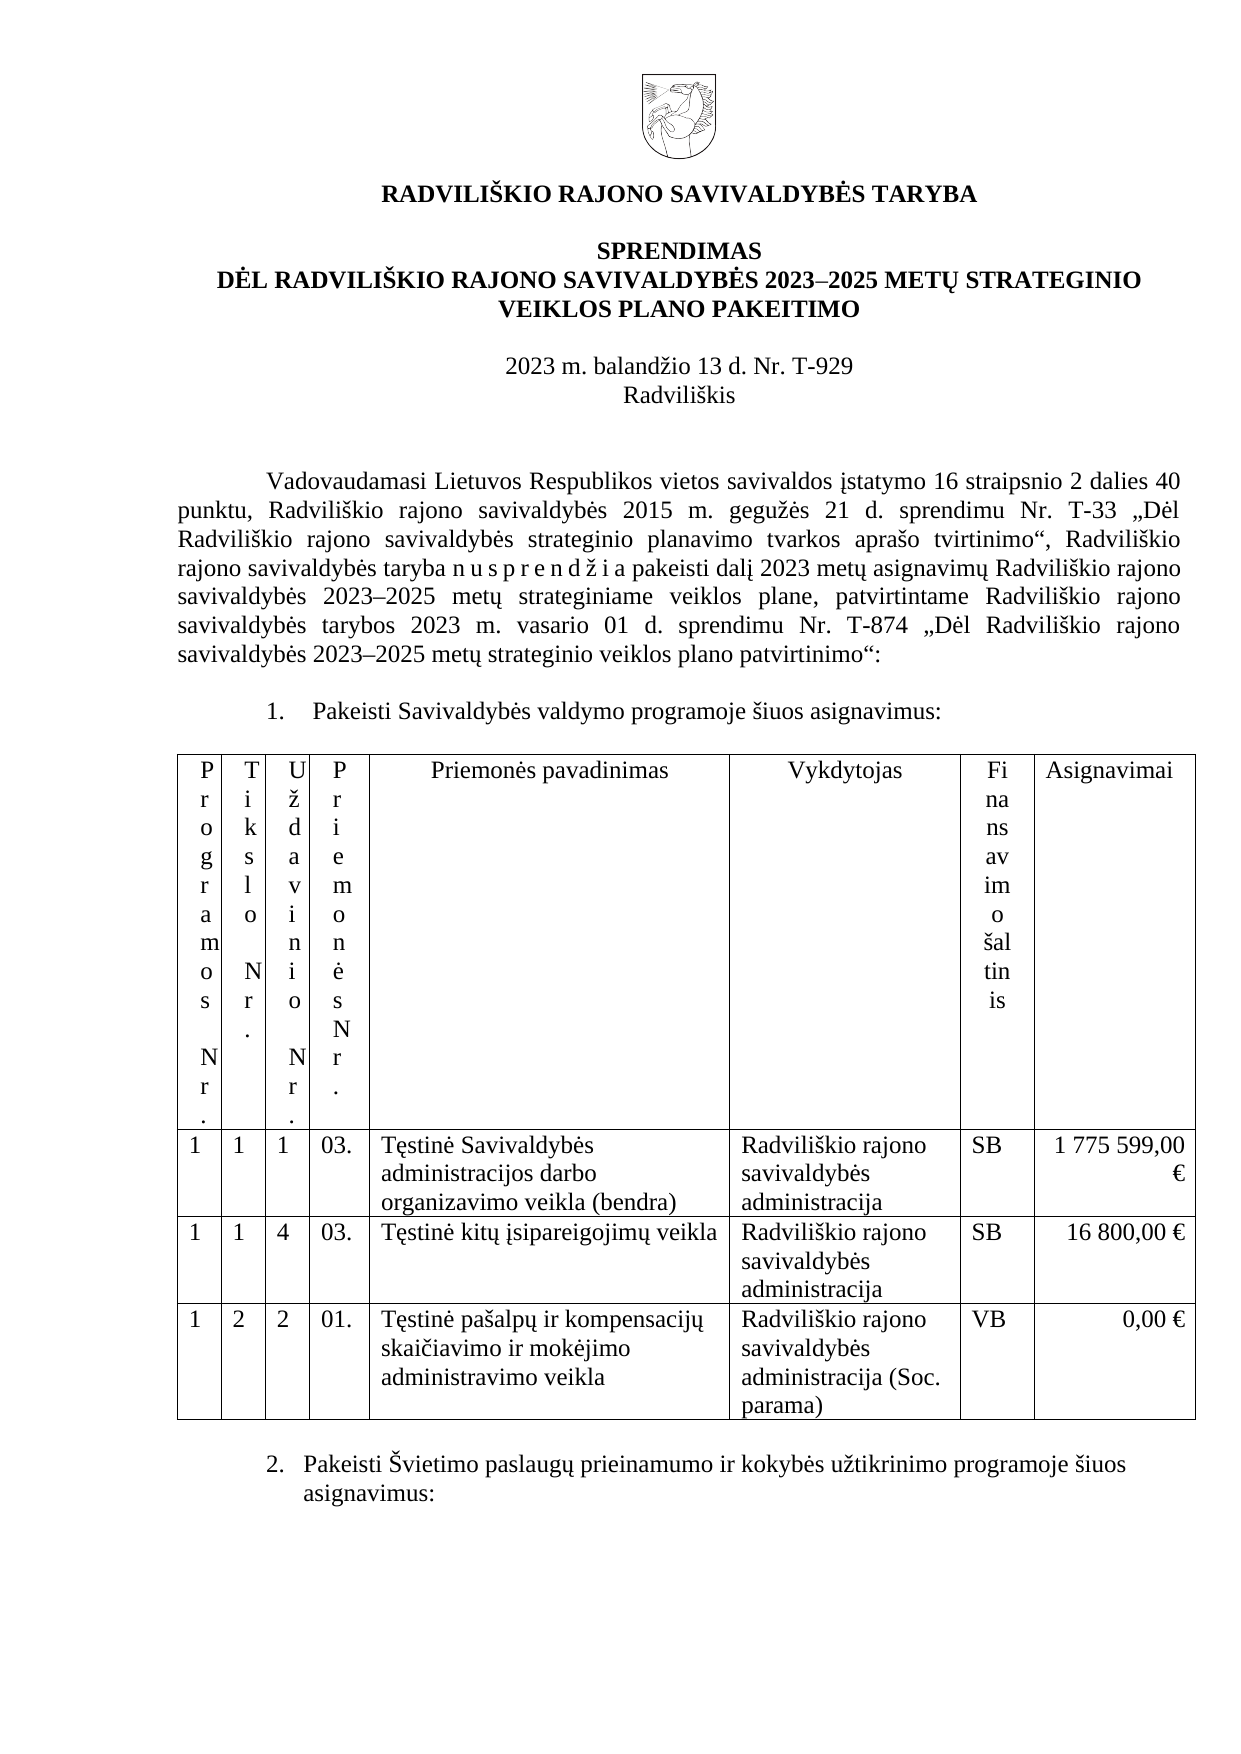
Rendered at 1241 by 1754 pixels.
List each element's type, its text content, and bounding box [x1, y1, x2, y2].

table_cell 1 [222, 1217, 265, 1303]
text SPRENDIMAS [177, 236, 1181, 265]
table_cell SB [961, 1130, 1034, 1216]
table_cell 03. [310, 1217, 369, 1303]
table_cell Radviliškio rajono savivaldybės administracija [730, 1130, 960, 1216]
table_header Asignavimai [1035, 755, 1195, 1129]
table_cell 1 [178, 1304, 221, 1419]
table_cell 16 800,00 € [1035, 1217, 1195, 1303]
table_header Programos Nr. [178, 755, 221, 1129]
table_cell Radviliškio rajono savivaldybės administracija (Soc. parama) [730, 1304, 960, 1419]
text 2. Pakeisti Švietimo paslaugų prieinamumo ir kokybės užtikrinimo programoje šiuos asignavimus: [266, 1449, 1181, 1507]
table_cell SB [961, 1217, 1034, 1303]
text Vadovaudamasi Lietuvos Respublikos vietos savivaldos įstatymo 16 straipsnio 2 dalies 40 punktu, Radviliškio rajono savivaldybės 2015 m. gegužės 21 d. sprendimu Nr. T-33 „Dėl Radviliškio rajono savivaldybės strateginio planavimo tvarkos aprašo tvirtinimo“, Radviliškio rajono savivaldybės taryba nusprendžia pakeisti dalį 2023 metų asignavimų Radviliškio rajono savivaldybės 2023–2025 metų strateginiame veiklos plane, patvirtintame Radviliškio rajono savivaldybės tarybos 2023 m. vasario 01 d. sprendimu Nr. T-874 „Dėl Radviliškio rajono savivaldybės 2023–2025 metų strateginio veiklos plano patvirtinimo“: [177, 466, 1181, 668]
table_cell 1 [266, 1130, 309, 1216]
table_cell 03. [310, 1130, 369, 1216]
table_cell 4 [266, 1217, 309, 1303]
table_cell 0,00 € [1035, 1304, 1195, 1419]
table_cell Tęstinė kitų įsipareigojimų veikla [370, 1217, 729, 1303]
table_cell 2 [222, 1304, 265, 1419]
table_header Priemonės Nr. [310, 755, 369, 1129]
table_cell Radviliškio rajono savivaldybės administracija [730, 1217, 960, 1303]
table_header Tikslo Nr. [222, 755, 265, 1129]
table_cell VB [961, 1304, 1034, 1419]
text 1. Pakeisti Savivaldybės valdymo programoje šiuos asignavimus: [177, 696, 1181, 725]
table_cell 2 [266, 1304, 309, 1419]
table_cell Tęstinė pašalpų ir kompensacijų skaičiavimo ir mokėjimo administravimo veikla [370, 1304, 729, 1419]
text RADVILIŠKIO RAJONO SAVIVALDYBĖS TARYBA [177, 179, 1181, 208]
table_cell 01. [310, 1304, 369, 1419]
table_header Vykdytojas [730, 755, 960, 1129]
text Radviliškis [177, 380, 1181, 409]
table_header Uždavinio Nr. [266, 755, 309, 1129]
text DĖL RADVILIŠKIO RAJONO SAVIVALDYBĖS 2023–2025 METŲ STRATEGINIO VEIKLOS PLANO PAKEITIMO [177, 265, 1181, 323]
table_cell 1 [178, 1130, 221, 1216]
table_cell 1 775 599,00 € [1035, 1130, 1195, 1216]
table_header Finansavimo šaltinis [961, 755, 1034, 1129]
text 2023 m. balandžio 13 d. Nr. T-929 [177, 351, 1181, 380]
table_cell 1 [222, 1130, 265, 1216]
table_header Priemonės pavadinimas [370, 755, 729, 1129]
table_cell 1 [178, 1217, 221, 1303]
table_cell Tęstinė Savivaldybės administracijos darbo organizavimo veikla (bendra) [370, 1130, 729, 1216]
